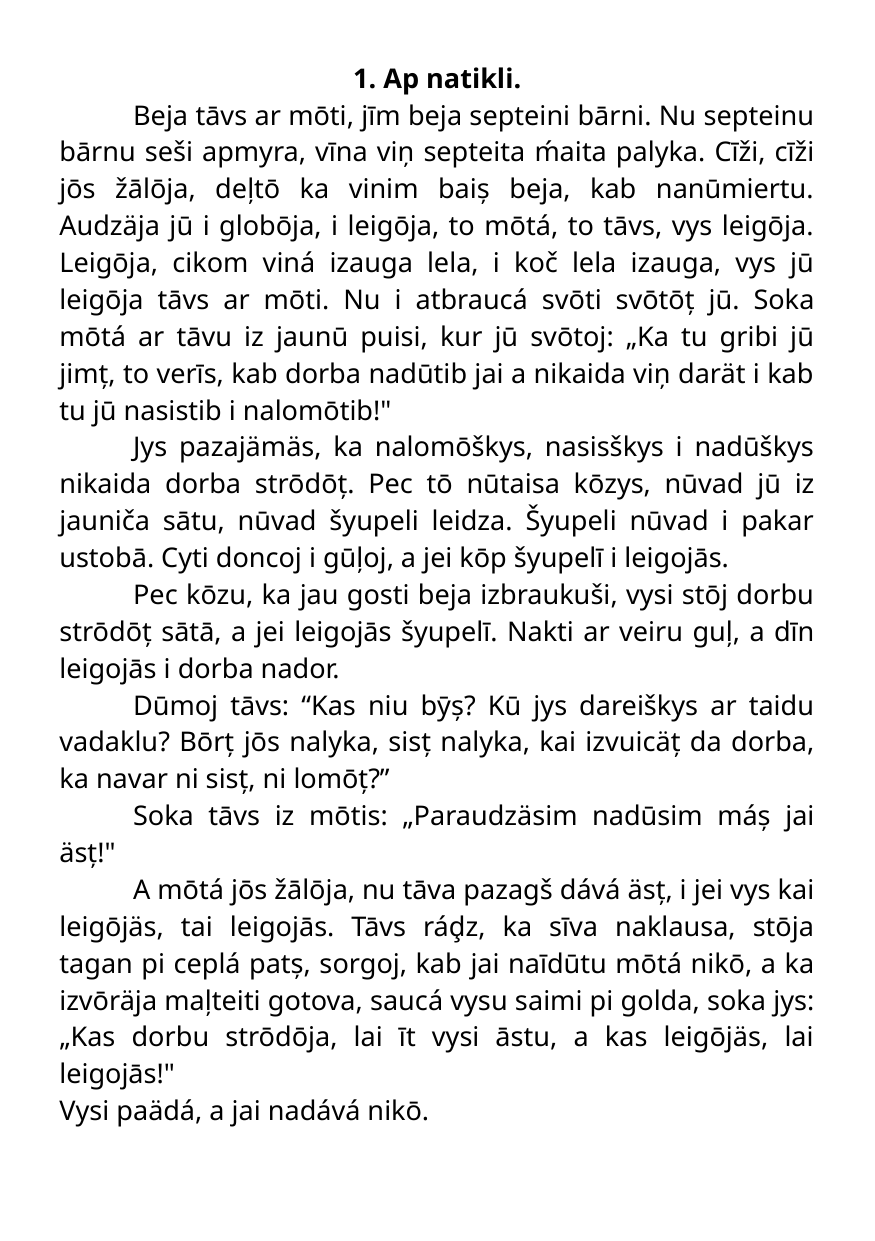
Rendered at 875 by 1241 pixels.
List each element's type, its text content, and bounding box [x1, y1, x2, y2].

text A mōtá jōs žālōja, nu tāva pazagš dává äsț, i jei vys kai leigōjäs, tai leigojās. Tāvs ráḑz, ka sīva naklausa, stōja tagan pi ceplá patș, sorgoj, kab jai naīdūtu mōtá nikō, a ka izvōräja maļteiti gotova, saucá vysu saimi pi golda, soka jys: „Kas dorbu strōdōja, lai īt vysi āstu, a kas leigōjäs, lai leigojās!" [59, 870, 815, 1092]
text 1. Ap natikli. [59, 59, 815, 96]
text Soka tāvs iz mōtis: „Paraudzäsim nadūsim máș jai äsț!" [59, 797, 815, 870]
text Vysi paädá, a jai nadává nikō. [59, 1092, 815, 1128]
text Dūmoj tāvs: “Kas niu bȳș? Kū jys dareiškys ar taidu vadaklu? Bōrț jōs nalyka, sisț nalyka, kai izvuicäț da dorba, ka navar ni sisț, ni lomōț?” [59, 686, 815, 797]
text Beja tāvs ar mōti, jīm beja septeini bārni. Nu septeinu bārnu seši apmyra, vīna viņ septeita ḿaita palyka. Cīži, cīži jōs žālōja, deļtō ka vinim baiș beja, kab nanūmiertu. Audzäja jū i globōja, i leigōja, to mōtá, to tāvs, vys leigōja. Leigōja, cikom viná izauga lela, i koč lela izauga, vys jū leigōja tāvs ar mōti. Nu i atbraucá svōti svōtōț jū. Soka mōtá ar tāvu iz jaunū puisi, kur jū svōtoj: „Ka tu gribi jū jimț, to verīs, kab dorba nadūtib jai a nikaida viņ darät i kab tu jū nasistib i nalomōtib!" [59, 96, 815, 428]
text Pec kōzu, ka jau gosti beja izbraukuši, vysi stōj dorbu strōdōț sātā, a jei leigojās šyupelī. Nakti ar veiru guļ, a dīn leigojās i dorba nador. [59, 575, 815, 686]
text Jys pazajämäs, ka nalomōškys, nasisškys i nadūškys nikaida dorba strōdōț. Pec tō nūtaisa kōzys, nūvad jū iz jauniča sātu, nūvad šyupeli leidza. Šyupeli nūvad i pakar ustobā. Cyti doncoj i gūļoj, a jei kōp šyupelī i leigojās. [59, 428, 815, 575]
